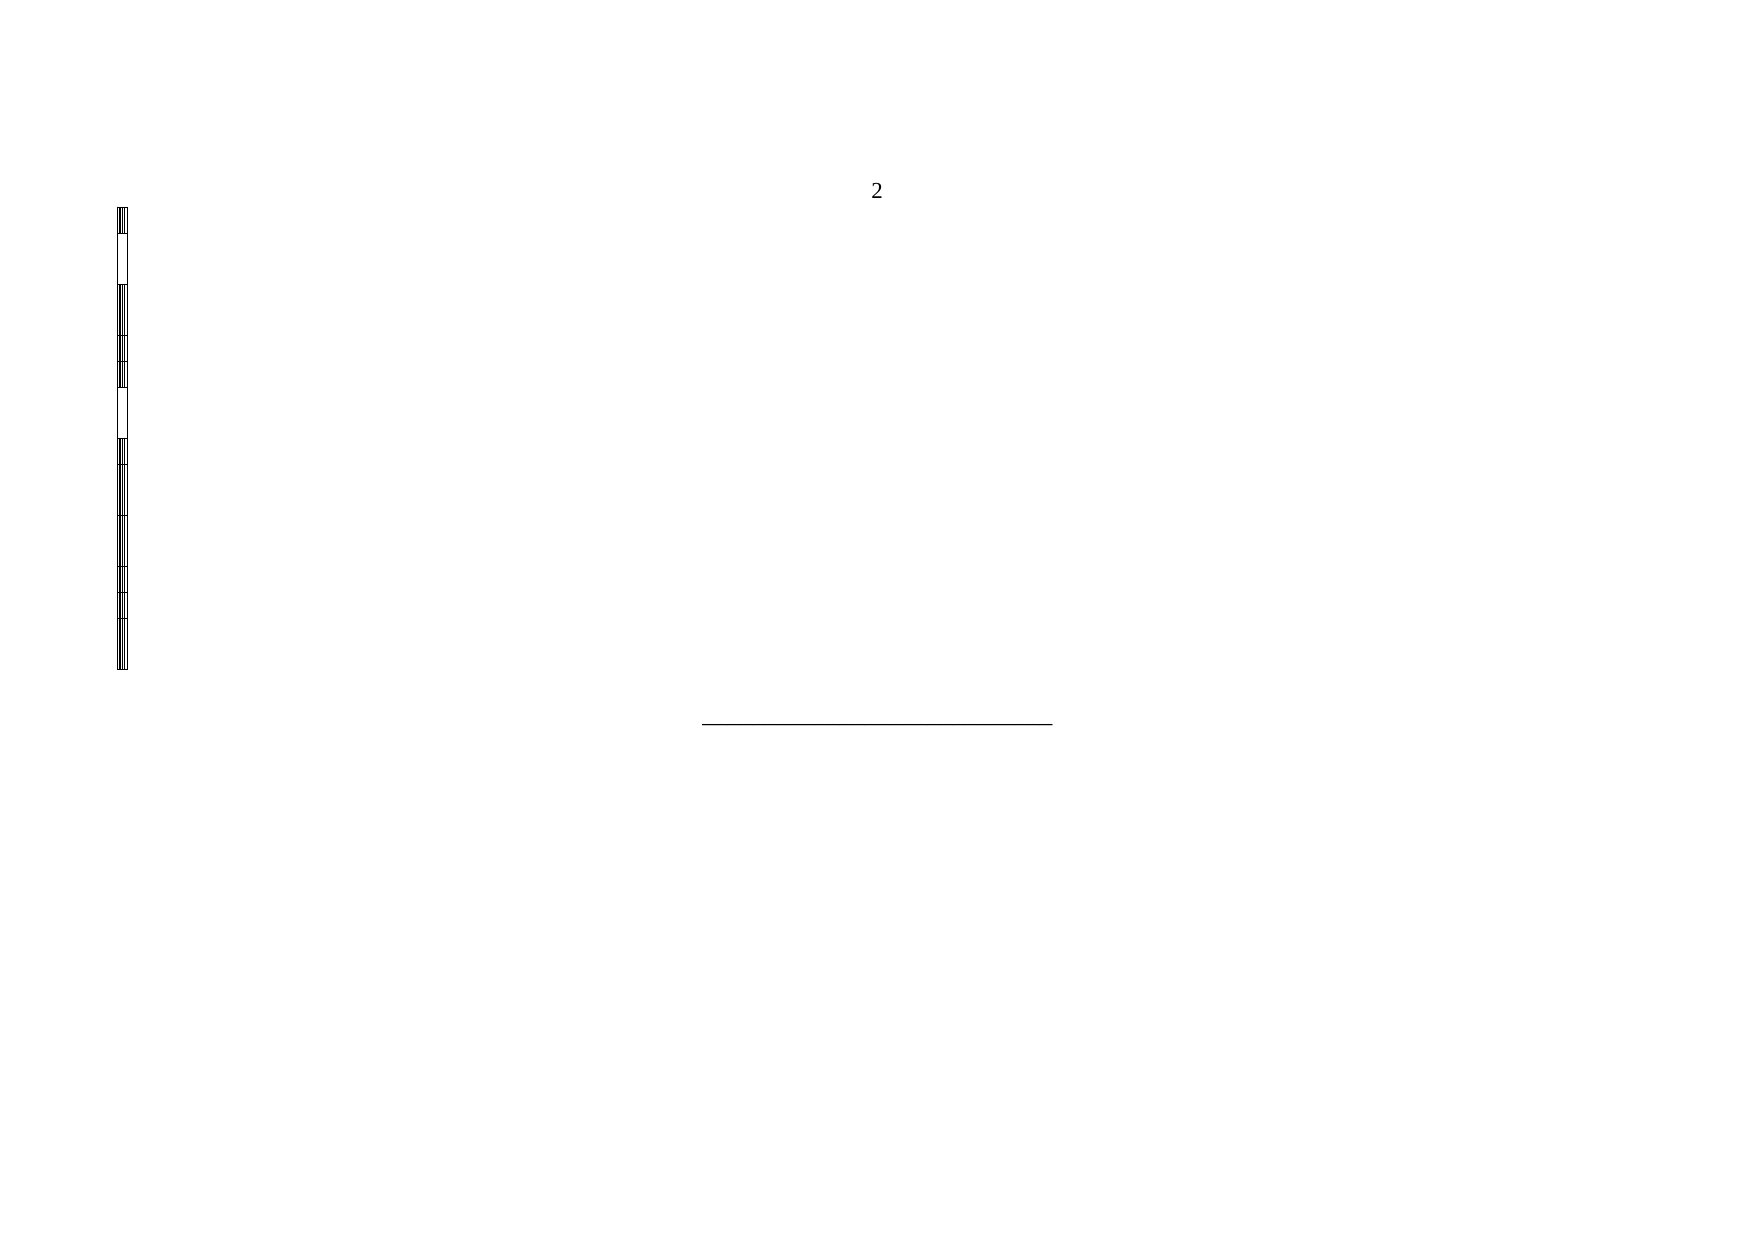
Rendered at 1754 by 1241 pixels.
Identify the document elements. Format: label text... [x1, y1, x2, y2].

table_cell III SKYRIUS PARODOS [118, 234, 127, 284]
text ____________________________ [118, 699, 1636, 728]
